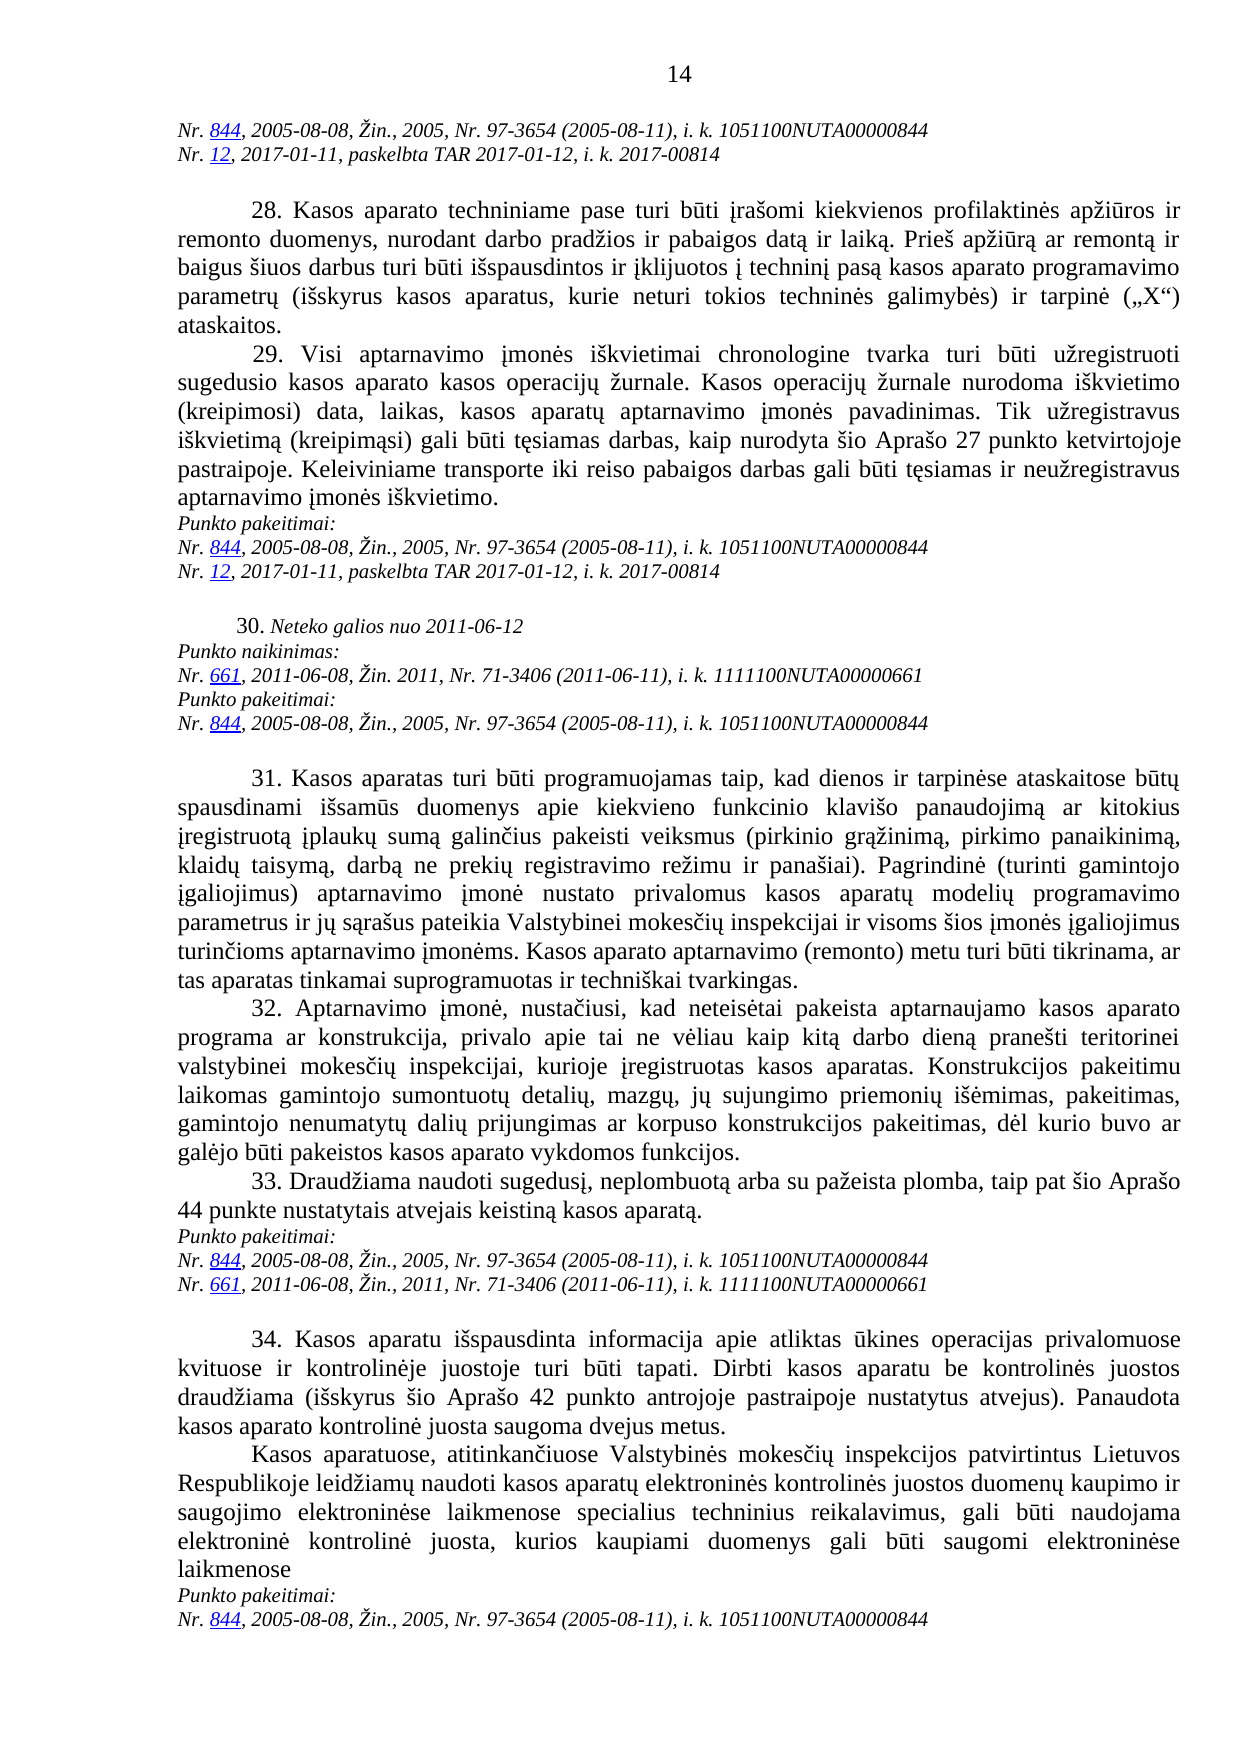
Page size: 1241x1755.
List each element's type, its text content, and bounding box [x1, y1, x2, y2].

text Nr. 661, 2011-06-08, Žin. 2011, Nr. 71-3406 (2011-06-11), i. k. 1111100NUTA00000661 [177, 663, 1181, 687]
text Kasos aparatuose, atitinkančiuose Valstybinės mokesčių inspekcijos patvirtintus Lietuvos Respublikoje leidžiamų naudoti kasos aparatų elektroninės kontrolinės juostos duomenų kaupimo ir saugojimo elektroninėse laikmenose specialius techninius reikalavimus, gali būti naudojama elektroninė kontrolinė juosta, kurios kaupiami duomenys gali būti saugomi elektroninėse laikmenose [177, 1439, 1181, 1583]
text Punkto pakeitimai: [177, 687, 1181, 711]
text Nr. 844, 2005-08-08, Žin., 2005, Nr. 97-3654 (2005-08-11), i. k. 1051100NUTA00000844 [177, 711, 1181, 735]
text Punkto pakeitimai: [177, 1223, 1181, 1248]
text 29. Visi aptarnavimo įmonės iškvietimai chronologine tvarka turi būti užregistruoti sugedusio kasos aparato kasos operacijų žurnale. Kasos operacijų žurnale nurodoma iškvietimo (kreipimosi) data, laikas, kasos aparatų aptarnavimo įmonės pavadinimas. Tik užregistravus iškvietimą (kreipimąsi) gali būti tęsiamas darbas, kaip nurodyta šio Aprašo 27 punkto ketvirtojoje pastraipoje. Keleiviniame transporte iki reiso pabaigos darbas gali būti tęsiamas ir neužregistravus aptarnavimo įmonės iškvietimo. [177, 339, 1181, 511]
text 30. Neteko galios nuo 2011-06-12 [177, 612, 1181, 638]
text Nr. 12, 2017-01-11, paskelbta TAR 2017-01-12, i. k. 2017-00814 [177, 142, 1181, 166]
text Nr. 844, 2005-08-08, Žin., 2005, Nr. 97-3654 (2005-08-11), i. k. 1051100NUTA00000844 [177, 1248, 1181, 1272]
text Nr. 844, 2005-08-08, Žin., 2005, Nr. 97-3654 (2005-08-11), i. k. 1051100NUTA00000844 [177, 535, 1181, 559]
text 32. Aptarnavimo įmonė, nustačiusi, kad neteisėtai pakeista aptarnaujamo kasos aparato programa ar konstrukcija, privalo apie tai ne vėliau kaip kitą darbo dieną pranešti teritorinei valstybinei mokesčių inspekcijai, kurioje įregistruotas kasos aparatas. Konstrukcijos pakeitimu laikomas gamintojo sumontuotų detalių, mazgų, jų sujungimo priemonių išėmimas, pakeitimas, gamintojo nenumatytų dalių prijungimas ar korpuso konstrukcijos pakeitimas, dėl kurio buvo ar galėjo būti pakeistos kasos aparato vykdomos funkcijos. [177, 993, 1181, 1166]
text Nr. 844, 2005-08-08, Žin., 2005, Nr. 97-3654 (2005-08-11), i. k. 1051100NUTA00000844 [177, 1607, 1181, 1631]
text 34. Kasos aparatu išspausdinta informacija apie atliktas ūkines operacijas privalomuose kvituose ir kontrolinėje juostoje turi būti tapati. Dirbti kasos aparatu be kontrolinės juostos draudžiama (išskyrus šio Aprašo 42 punkto antrojoje pastraipoje nustatytus atvejus). Panaudota kasos aparato kontrolinė juosta saugoma dvejus metus. [177, 1324, 1181, 1439]
text Nr. 844, 2005-08-08, Žin., 2005, Nr. 97-3654 (2005-08-11), i. k. 1051100NUTA00000844 [177, 118, 1181, 142]
text Nr. 661, 2011-06-08, Žin., 2011, Nr. 71-3406 (2011-06-11), i. k. 1111100NUTA00000661 [177, 1272, 1181, 1296]
text 33. Draudžiama naudoti sugedusį, neplombuotą arba su pažeista plomba, taip pat šio Aprašo 44 punkte nustatytais atvejais keistiną kasos aparatą. [177, 1166, 1181, 1223]
text Punkto pakeitimai: [177, 511, 1181, 535]
text Punkto pakeitimai: [177, 1583, 1181, 1607]
text 31. Kasos aparatas turi būti programuojamas taip, kad dienos ir tarpinėse ataskaitose būtų spausdinami išsamūs duomenys apie kiekvieno funkcinio klavišo panaudojimą ar kitokius įregistruotą įplaukų sumą galinčius pakeisti veiksmus (pirkinio grąžinimą, pirkimo panaikinimą, klaidų taisymą, darbą ne prekių registravimo režimu ir panašiai). Pagrindinė (turinti gamintojo įgaliojimus) aptarnavimo įmonė nustato privalomus kasos aparatų modelių programavimo parametrus ir jų sąrašus pateikia Valstybinei mokesčių inspekcijai ir visoms šios įmonės įgaliojimus turinčioms aptarnavimo įmonėms. Kasos aparato aptarnavimo (remonto) metu turi būti tikrinama, ar tas aparatas tinkamai suprogramuotas ir techniškai tvarkingas. [177, 763, 1181, 993]
text Nr. 12, 2017-01-11, paskelbta TAR 2017-01-12, i. k. 2017-00814 [177, 559, 1181, 583]
text Punkto naikinimas: [177, 638, 1181, 663]
text 28. Kasos aparato techniniame pase turi būti įrašomi kiekvienos profilaktinės apžiūros ir remonto duomenys, nurodant darbo pradžios ir pabaigos datą ir laiką. Prieš apžiūrą ar remontą ir baigus šiuos darbus turi būti išspausdintos ir įklijuotos į techninį pasą kasos aparato programavimo parametrų (išskyrus kasos aparatus, kurie neturi tokios techninės galimybės) ir tarpinė („X“) ataskaitos. [177, 195, 1181, 339]
